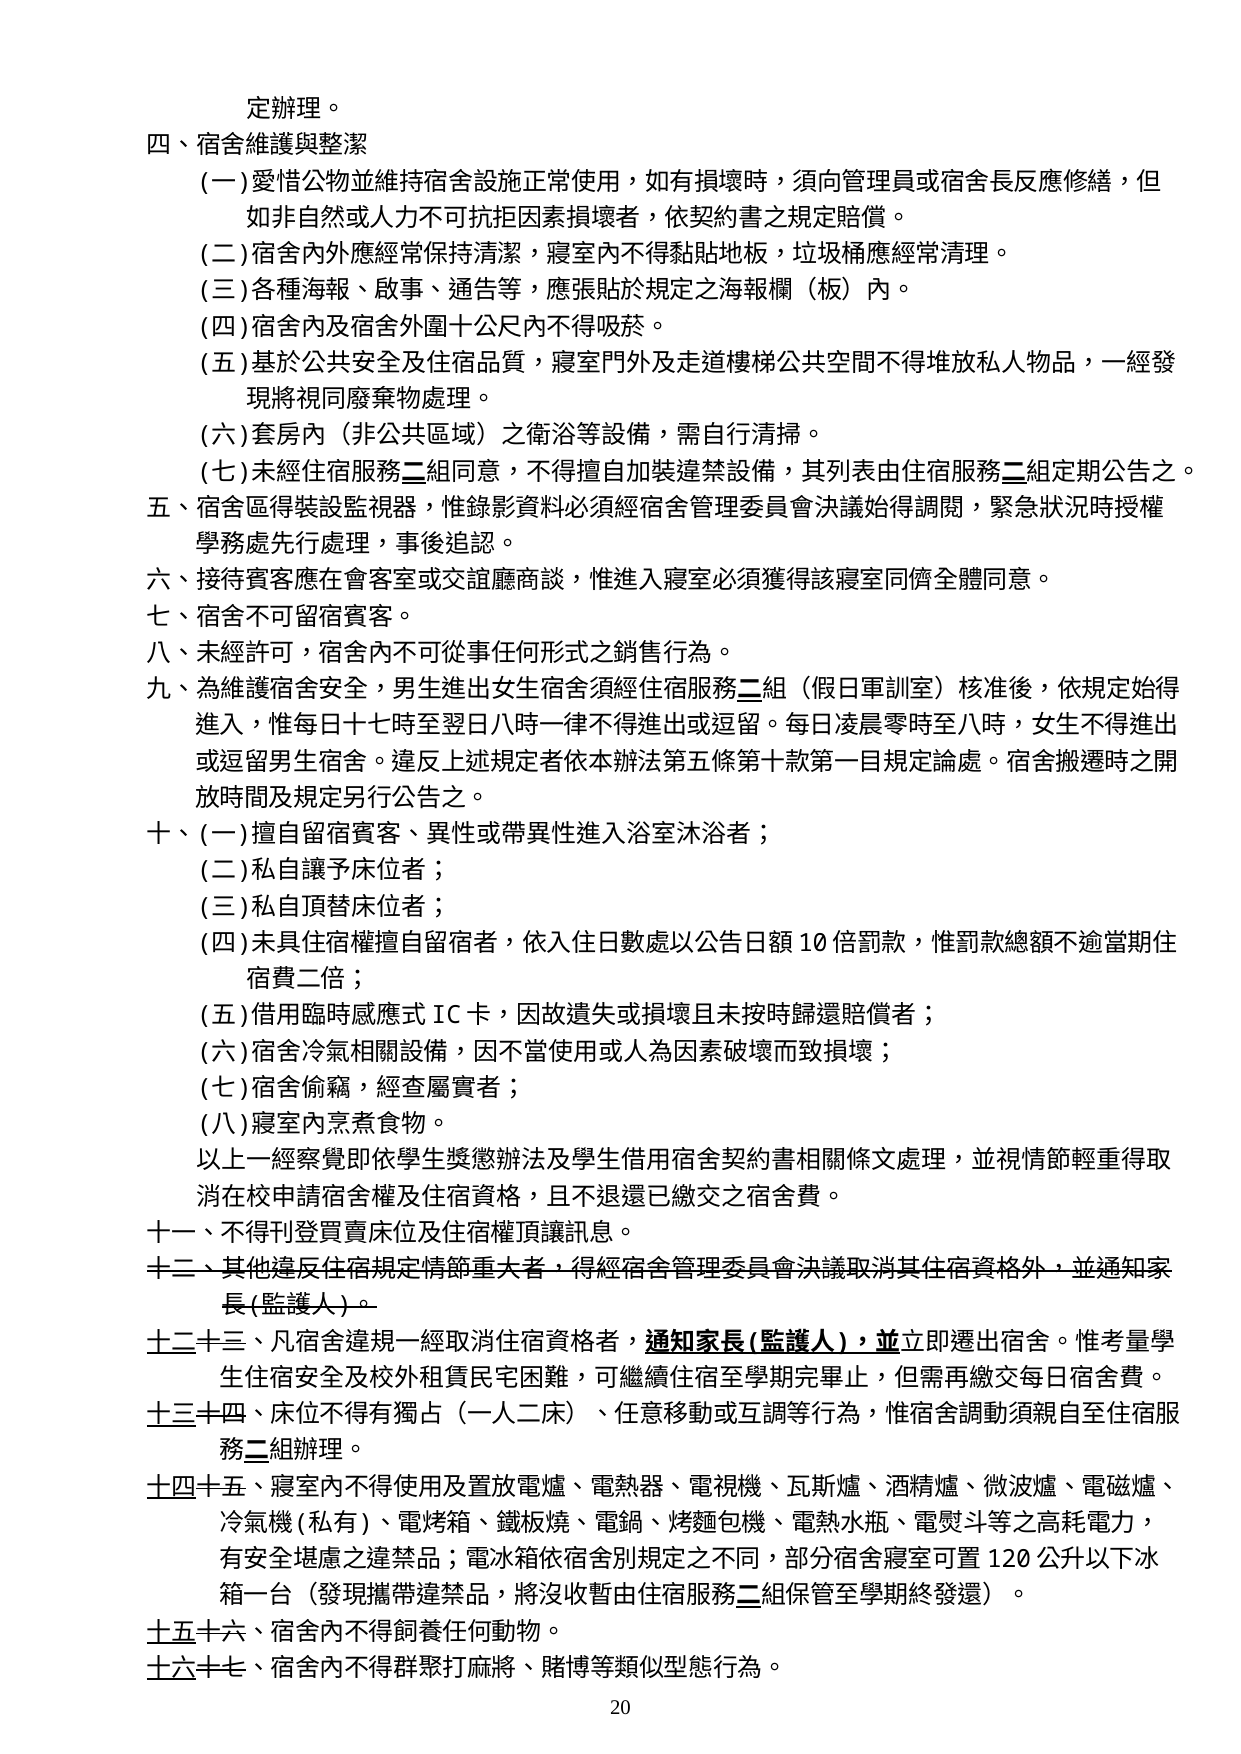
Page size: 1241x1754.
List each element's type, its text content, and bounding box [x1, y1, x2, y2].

text 五、宿舍區得裝設監視器，惟錄影資料必須經宿舍管理委員會決議始得調閱，緊急狀況時授權學務處先行處理，事後追認。 [147, 487, 1181, 560]
text 八、未經許可，宿舍內不可從事任何形式之銷售行為。 [147, 632, 1181, 669]
text 定辦理。 [197, 89, 1181, 125]
text 十一、不得刊登買賣床位及住宿權頂讓訊息。 [147, 1212, 1181, 1249]
subtitle (四)未具住宿權擅自留宿者，依入住日數處以公告日額10倍罰款，惟罰款總額不逾當期住宿費二倍； [197, 922, 1181, 995]
text 六、接待賓客應在會客室或交誼廳商談，惟進入寢室必須獲得該寢室同儕全體同意。 [147, 560, 1181, 596]
subtitle (五)借用臨時感應式IC卡，因故遺失或損壞且未按時歸還賠償者； [197, 995, 1181, 1031]
subtitle (二)私自讓予床位者； [197, 850, 1181, 886]
text 七、宿舍不可留宿賓客。 [147, 596, 1181, 632]
text 十二十三、凡宿舍違規一經取消住宿資格者，通知家長(監護人)，並立即遷出宿舍。惟考量學生住宿安全及校外租賃民宅困難，可繼續住宿至學期完畢止，但需再繳交每日宿舍費。 [147, 1321, 1181, 1394]
text 十四十五、寢室內不得使用及置放電爐、電熱器、電視機、瓦斯爐、酒精爐、微波爐、電磁爐、冷氣機(私有)、電烤箱、鐵板燒、電鍋、烤麵包機、電熱水瓶、電熨斗等之高耗電力，有安全堪慮之違禁品；電冰箱依宿舍別規定之不同，部分宿舍寢室可置120公升以下冰箱一台（發現攜帶違禁品，將沒收暫由住宿服務二組保管至學期終發還）。 [147, 1466, 1181, 1611]
text 四、宿舍維護與整潔 [147, 125, 1181, 161]
subtitle (八)寢室內烹煮食物。 [197, 1104, 1181, 1140]
text (六)套房內（非公共區域）之衛浴等設備，需自行清掃。 [197, 415, 1181, 451]
text 十五十六、宿舍內不得飼養任何動物。 [147, 1611, 1181, 1647]
text (三)各種海報、啟事、通告等，應張貼於規定之海報欄（板）內。 [197, 270, 1181, 306]
subtitle 以上一經察覺即依學生獎懲辦法及學生借用宿舍契約書相關條文處理，並視情節輕重得取消在校申請宿舍權及住宿資格，且不退還已繳交之宿舍費。 [197, 1140, 1181, 1212]
text 十二、其他違反住宿規定情節重大者，得經宿舍管理委員會決議取消其住宿資格外，並通知家長(監護人)。 [147, 1249, 1181, 1321]
subtitle (三)私自頂替床位者； [197, 886, 1181, 922]
text (四)宿舍內及宿舍外圍十公尺內不得吸菸。 [197, 306, 1181, 342]
text (七)未經住宿服務二組同意，不得擅自加裝違禁設備，其列表由住宿服務二組定期公告之。 [197, 451, 1181, 487]
text 十、(一)擅自留宿賓客、異性或帶異性進入浴室沐浴者； [147, 814, 1181, 850]
text (二)宿舍內外應經常保持清潔，寢室內不得黏貼地板，垃圾桶應經常清理。 [197, 234, 1181, 270]
subtitle (六)宿舍冷氣相關設備，因不當使用或人為因素破壞而致損壞； [197, 1031, 1181, 1067]
subtitle (七)宿舍偷竊，經查屬實者； [197, 1067, 1181, 1104]
text 十三十四、床位不得有獨占（一人二床）、任意移動或互調等行為，惟宿舍調動須親自至住宿服務二組辦理。 [147, 1394, 1181, 1466]
text 十六十七、宿舍內不得群聚打麻將、賭博等類似型態行為。 [147, 1647, 1181, 1684]
text (一)愛惜公物並維持宿舍設施正常使用，如有損壞時，須向管理員或宿舍長反應修繕，但如非自然或人力不可抗拒因素損壞者，依契約書之規定賠償。 [197, 161, 1181, 234]
text (五)基於公共安全及住宿品質，寢室門外及走道樓梯公共空間不得堆放私人物品，一經發現將視同廢棄物處理。 [197, 342, 1181, 415]
text 九、為維護宿舍安全，男生進出女生宿舍須經住宿服務二組（假日軍訓室）核准後，依規定始得進入，惟每日十七時至翌日八時一律不得進出或逗留。每日凌晨零時至八時，女生不得進出或逗留男生宿舍。違反上述規定者依本辦法第五條第十款第一目規定論處。宿舍搬遷時之開放時間及規定另行公告之。 [147, 669, 1181, 814]
